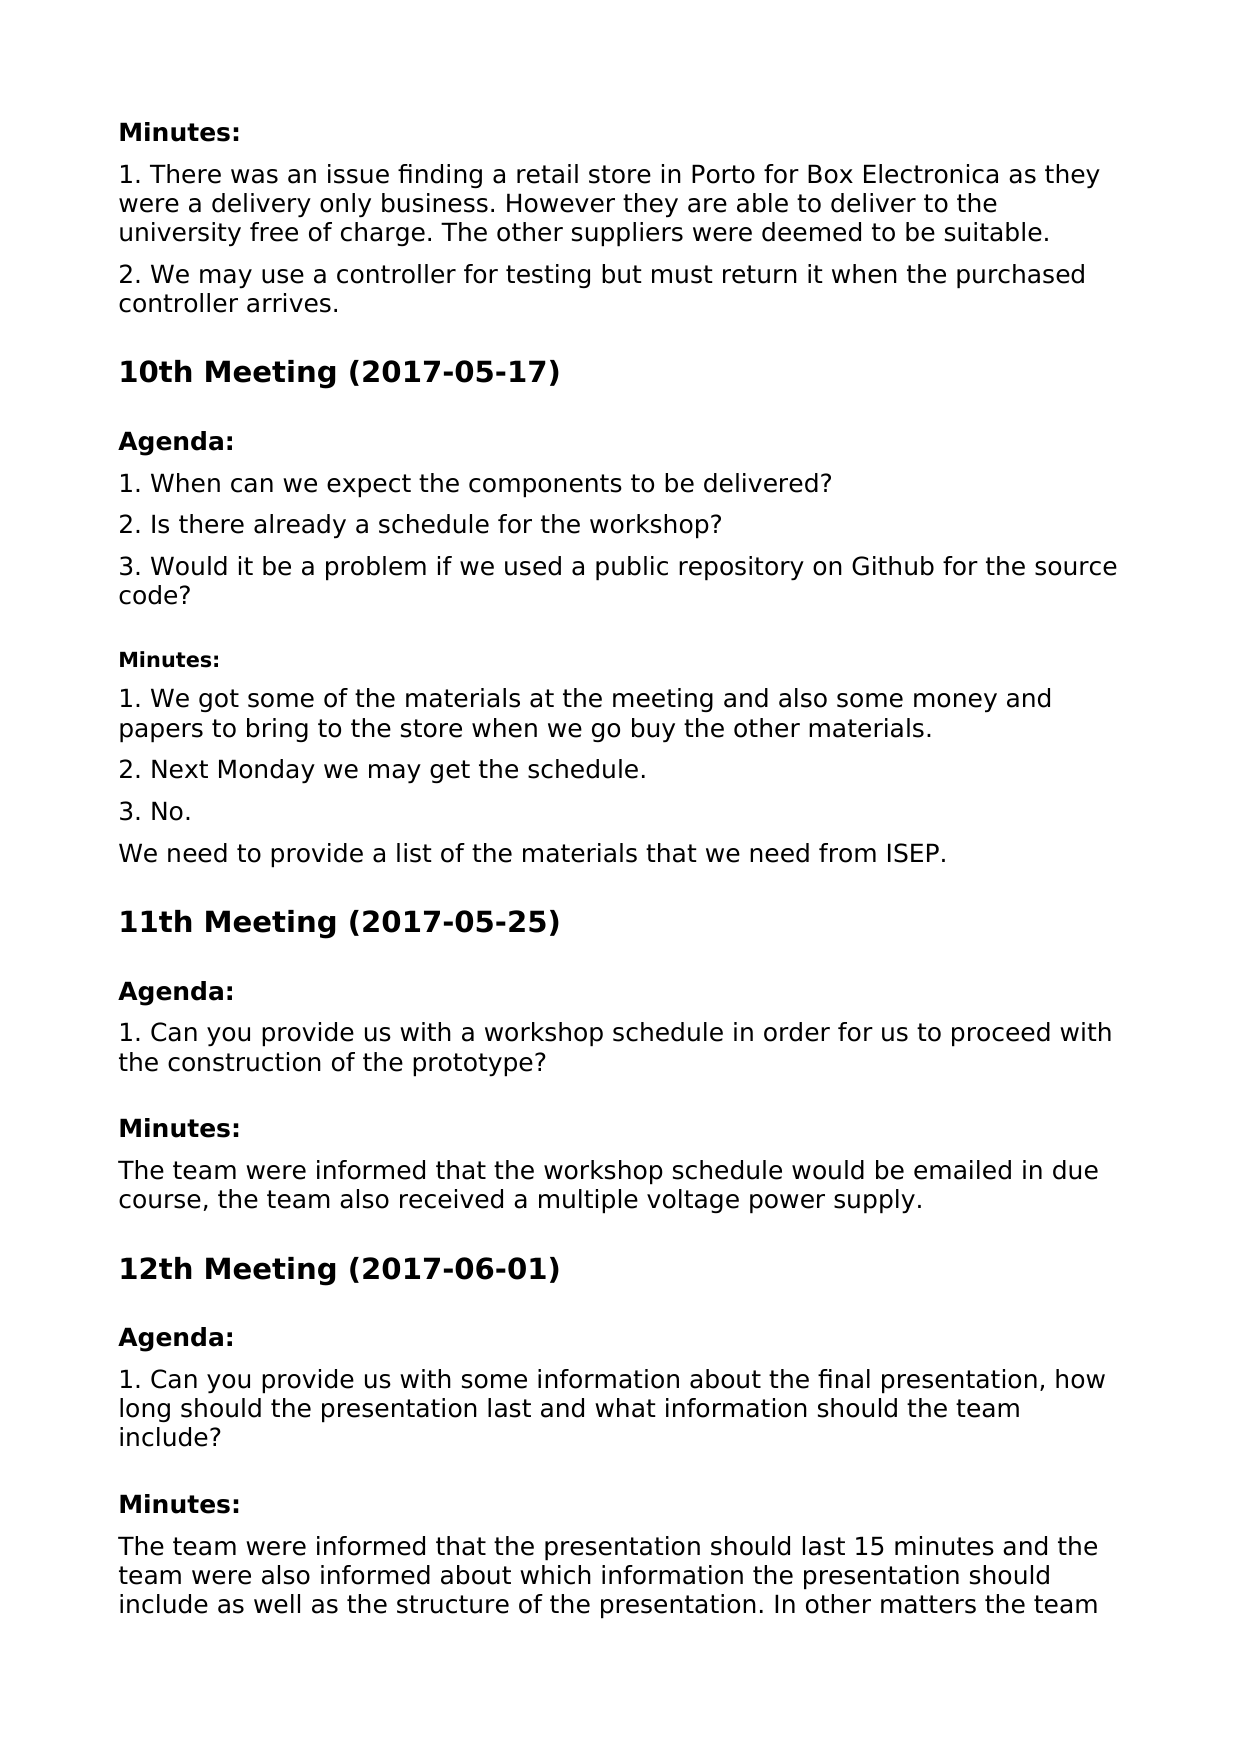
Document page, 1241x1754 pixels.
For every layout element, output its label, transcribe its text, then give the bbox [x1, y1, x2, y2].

text 1. There was an issue finding a retail store in Porto for Box Electronica as they were a delivery only business. However they are able to deliver to the university free of charge. The other suppliers were deemed to be suitable. [118, 160, 1122, 247]
text 2. Is there already a schedule for the workshop? [118, 510, 1122, 539]
subtitle Agenda: [118, 1323, 1122, 1353]
text 1. We got some of the materials at the meeting and also some money and papers to bring to the store when we go buy the other materials. [118, 685, 1122, 743]
subtitle Minutes: [118, 118, 1122, 147]
text 2. Next Monday we may get the schedule. [118, 756, 1122, 785]
text The team were informed that the presentation should last 15 minutes and the team were also informed about which information the presentation should include as well as the structure of the presentation. In other matters the team [118, 1532, 1122, 1619]
subtitle 11th Meeting (2017-05-25) [118, 906, 1122, 939]
subtitle Minutes: [118, 648, 1122, 672]
text 1. When can we expect the components to be delivered? [118, 469, 1122, 498]
text 3. No. [118, 797, 1122, 826]
subtitle Agenda: [118, 977, 1122, 1006]
text We need to provide a list of the materials that we need from ISEP. [118, 839, 1122, 868]
subtitle Minutes: [118, 1490, 1122, 1519]
text 1. Can you provide us with a workshop schedule in order for us to proceed with the construction of the prototype? [118, 1019, 1122, 1077]
subtitle Minutes: [118, 1114, 1122, 1144]
text The team were informed that the workshop schedule would be emailed in due course, the team also received a multiple voltage power supply. [118, 1156, 1122, 1214]
subtitle 12th Meeting (2017-06-01) [118, 1252, 1122, 1286]
text 1. Can you provide us with some information about the final presentation, how long should the presentation last and what information should the team include? [118, 1365, 1122, 1453]
text 3. Would it be a problem if we used a public repository on Github for the source code? [118, 552, 1122, 610]
text 2. We may use a controller for testing but must return it when the purchased controller arrives. [118, 260, 1122, 318]
subtitle 10th Meeting (2017-05-17) [118, 356, 1122, 389]
subtitle Agenda: [118, 427, 1122, 456]
